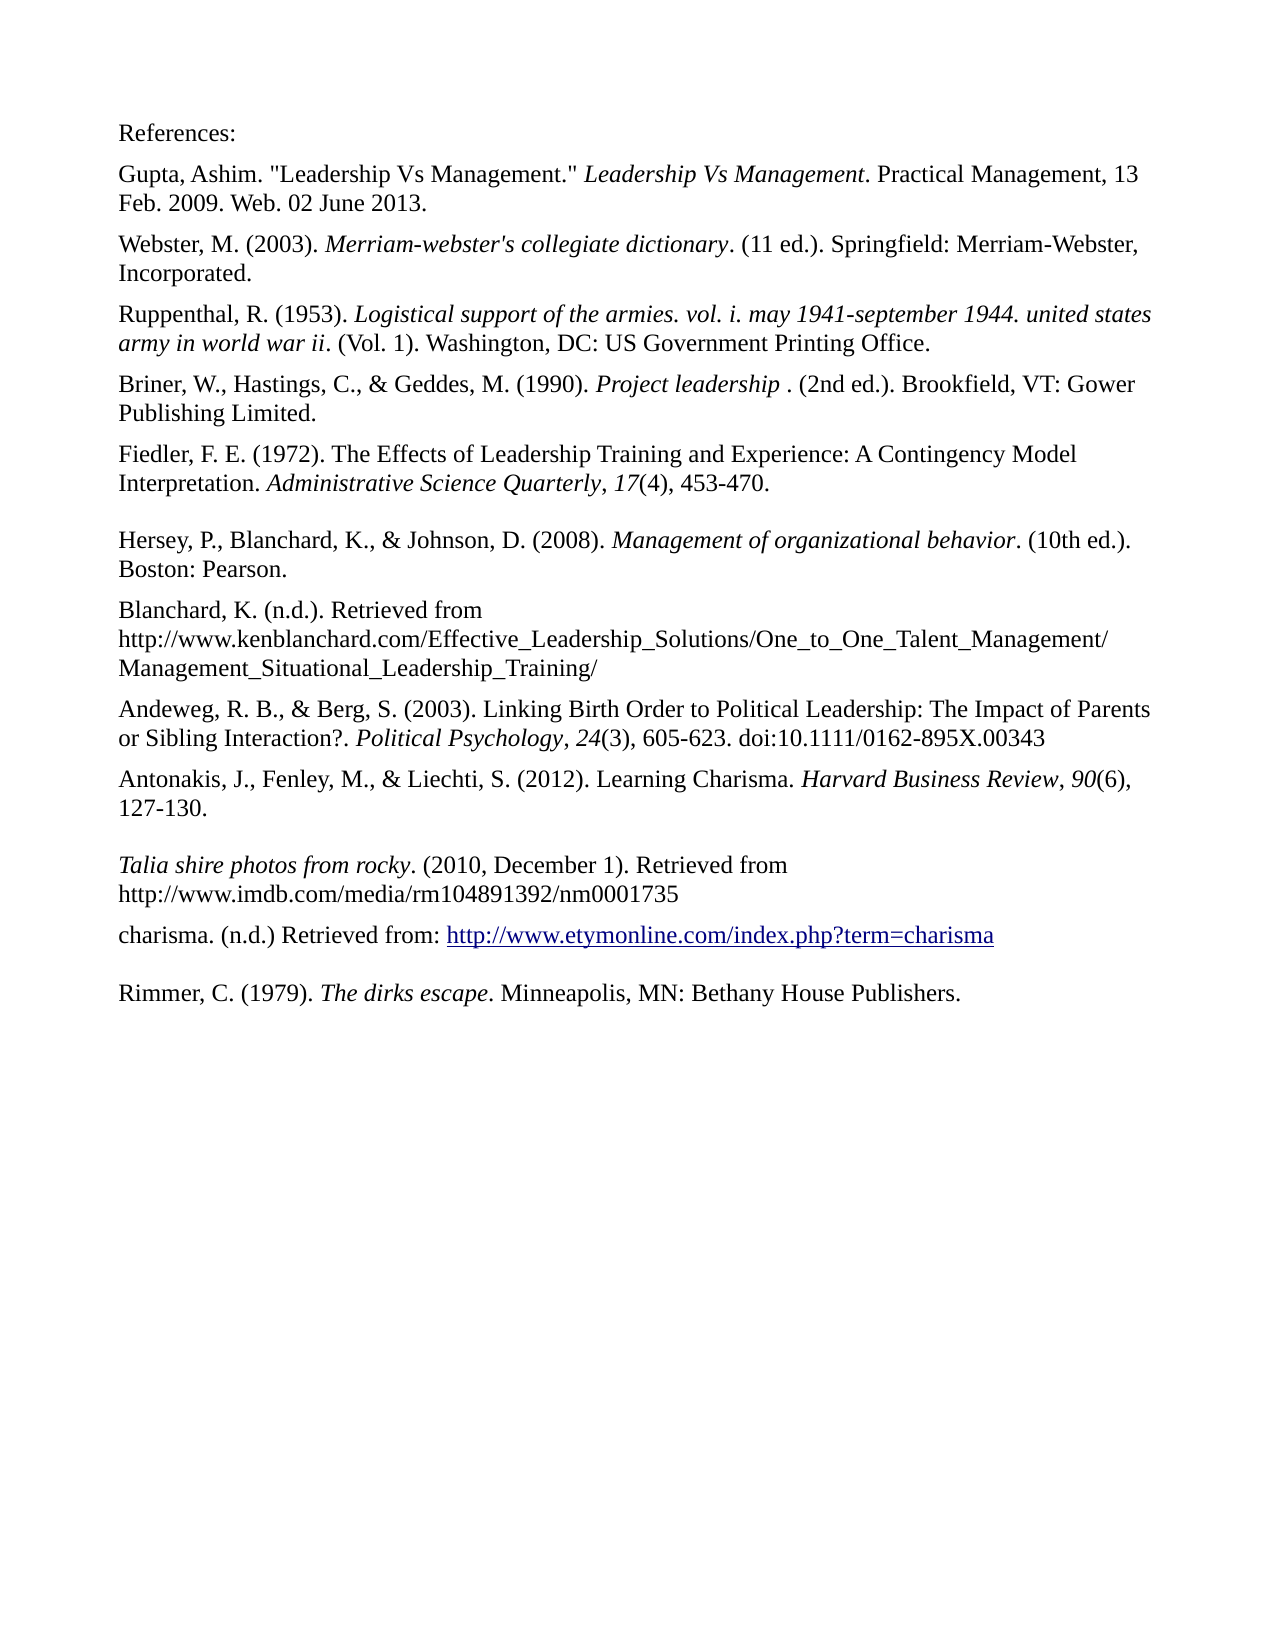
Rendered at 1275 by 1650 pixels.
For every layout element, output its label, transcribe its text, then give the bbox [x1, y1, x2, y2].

text Briner, W., Hastings, C., & Geddes, M. (1990). Project leadership . (2nd ed.). Brookfield, VT: Gower Publishing Limited. [118, 369, 1157, 427]
text Talia shire photos from rocky. (2010, December 1). Retrieved from http://www.imdb.com/media/rm104891392/nm0001735 [118, 851, 1157, 908]
text Fiedler, F. E. (1972). The Effects of Leadership Training and Experience: A Contingency Model Interpretation. Administrative Science Quarterly, 17(4), 453-470. [118, 439, 1157, 497]
text Andeweg, R. B., & Berg, S. (2003). Linking Birth Order to Political Leadership: The Impact of Parents or Sibling Interaction?. Political Psychology, 24(3), 605-623. doi:10.1111/0162-895X.00343 [118, 694, 1157, 752]
text Antonakis, J., Fenley, M., & Liechti, S. (2012). Learning Charisma. Harvard Business Review, 90(6), 127-130. [118, 764, 1157, 822]
text References: [118, 118, 1157, 147]
text Ruppenthal, R. (1953). Logistical support of the armies. vol. i. may 1941-september 1944. united states army in world war ii. (Vol. 1). Washington, DC: US Government Printing Office. [118, 299, 1157, 357]
text Gupta, Ashim. "Leadership Vs Management." Leadership Vs Management. Practical Management, 13 Feb. 2009. Web. 02 June 2013. [118, 159, 1157, 217]
text charisma. (n.d.) Retrieved from: http://www.etymonline.com/index.php?term=charisma [118, 921, 1157, 949]
text Blanchard, K. (n.d.). Retrieved from http://www.kenblanchard.com/Effective_Leadership_Solutions/One_to_One_Talent_Management/Management_Situational_Leadership_Training/ [118, 596, 1157, 682]
text Rimmer, C. (1979). The dirks escape. Minneapolis, MN: Bethany House Publishers. [118, 978, 1157, 1007]
text Webster, M. (2003). Merriam-webster's collegiate dictionary. (11 ed.). Springfield: Merriam-Webster, Incorporated. [118, 229, 1157, 287]
text Hersey, P., Blanchard, K., & Johnson, D. (2008). Management of organizational behavior. (10th ed.). Boston: Pearson. [118, 526, 1157, 583]
